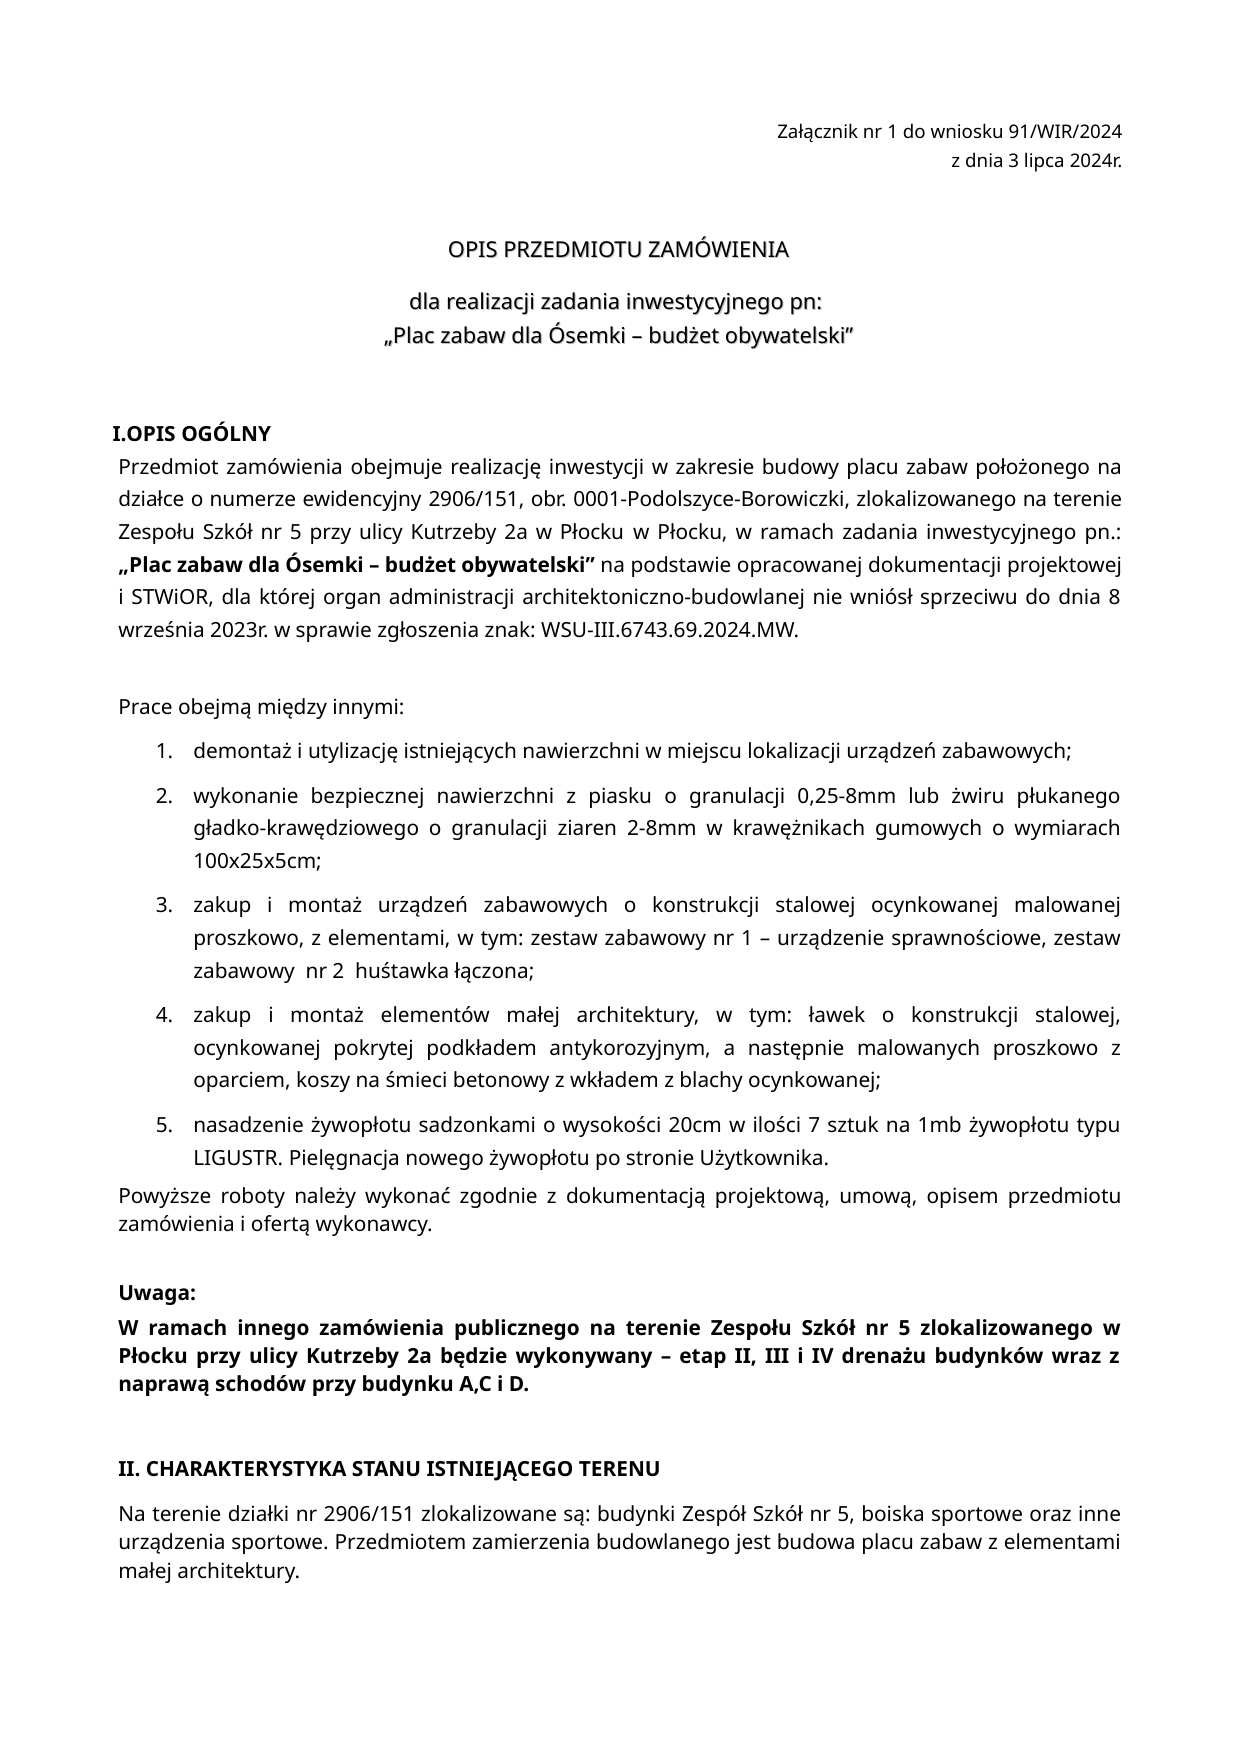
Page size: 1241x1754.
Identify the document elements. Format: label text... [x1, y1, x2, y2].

text z dnia 3 lipca 2024r. [118, 147, 1122, 173]
text II. CHARAKTERYSTYKA STANU ISTNIEJĄCEGO TERENU [118, 1454, 1122, 1483]
list nasadzenie żywopłotu sadzonkami o wysokości 20cm w ilości 7 sztuk na 1mb żywopłotu typu LIGUSTR. Pielęgnacja nowego żywopłotu po stronie Użytkownika. [156, 1110, 1122, 1171]
text dla realizacji zadania inwestycyjnego pn: [118, 286, 1119, 316]
text Przedmiot zamówienia obejmuje realizację inwestycji w zakresie budowy placu zabaw położonego na działce o numerze ewidencyjny 2906/151, obr. 0001-Podolszyce-Borowiczki, zlokalizowanego na terenie Zespołu Szkół nr 5 przy ulicy Kutrzeby 2a w Płocku w Płocku, w ramach zadania inwestycyjnego pn.: „Plac zabaw dla Ósemki – budżet obywatelski” na podstawie opracowanej dokumentacji projektowej i STWiOR, dla której organ administracji architektoniczno-budowlanej nie wniósł sprzeciwu do dnia 8 września 2023r. w sprawie zgłoszenia znak: WSU-III.6743.69.2024.MW. [118, 452, 1122, 643]
list zakup i montaż elementów małej architektury, w tym: ławek o konstrukcji stalowej, ocynkowanej pokrytej podkładem antykorozyjnym, a następnie malowanych proszkowo z oparciem, koszy na śmieci betonowy z wkładem z blachy ocynkowanej; [156, 1000, 1122, 1094]
list wykonanie bezpiecznej nawierzchni z piasku o granulacji 0,25-8mm lub żwiru płukanego gładko-krawędziowego o granulacji ziaren 2-8mm w krawężnikach gumowych o wymiarach 100x25x5cm; [156, 781, 1122, 874]
text Uwaga: [118, 1278, 1122, 1307]
text W ramach innego zamówienia publicznego na terenie Zespołu Szkół nr 5 zlokalizowanego w Płocku przy ulicy Kutrzeby 2a będzie wykonywany – etap II, III i IV drenażu budynków wraz z naprawą schodów przy budynku A,C i D. [118, 1313, 1122, 1398]
text Na terenie działki nr 2906/151 zlokalizowane są: budynki Zespół Szkół nr 5, boiska sportowe oraz inne urządzenia sportowe. Przedmiotem zamierzenia budowlanego jest budowa placu zabaw z elementami małej architektury. [118, 1499, 1122, 1584]
list OPIS OGÓLNY [112, 419, 1122, 448]
list zakup i montaż urządzeń zabawowych o konstrukcji stalowej ocynkowanej malowanej proszkowo, z elementami, w tym: zestaw zabawowy nr 1 – urządzenie sprawnościowe, zestaw zabawowy nr 2 huśtawka łączona; [156, 891, 1122, 984]
text Prace obejmą między innymi: [118, 692, 1122, 720]
text Załącznik nr 1 do wniosku 91/WIR/2024 [118, 118, 1122, 144]
text OPIS PRZEDMIOTU ZAMÓWIENIA [118, 234, 1119, 263]
text Powyższe roboty należy wykonać zgodnie z dokumentacją projektową, umową, opisem przedmiotu zamówienia i ofertą wykonawcy. [118, 1181, 1122, 1238]
list demontaż i utylizację istniejących nawierzchni w miejscu lokalizacji urządzeń zabawowych; [156, 736, 1122, 765]
text „Plac zabaw dla Ósemki – budżet obywatelski” [118, 320, 1119, 350]
